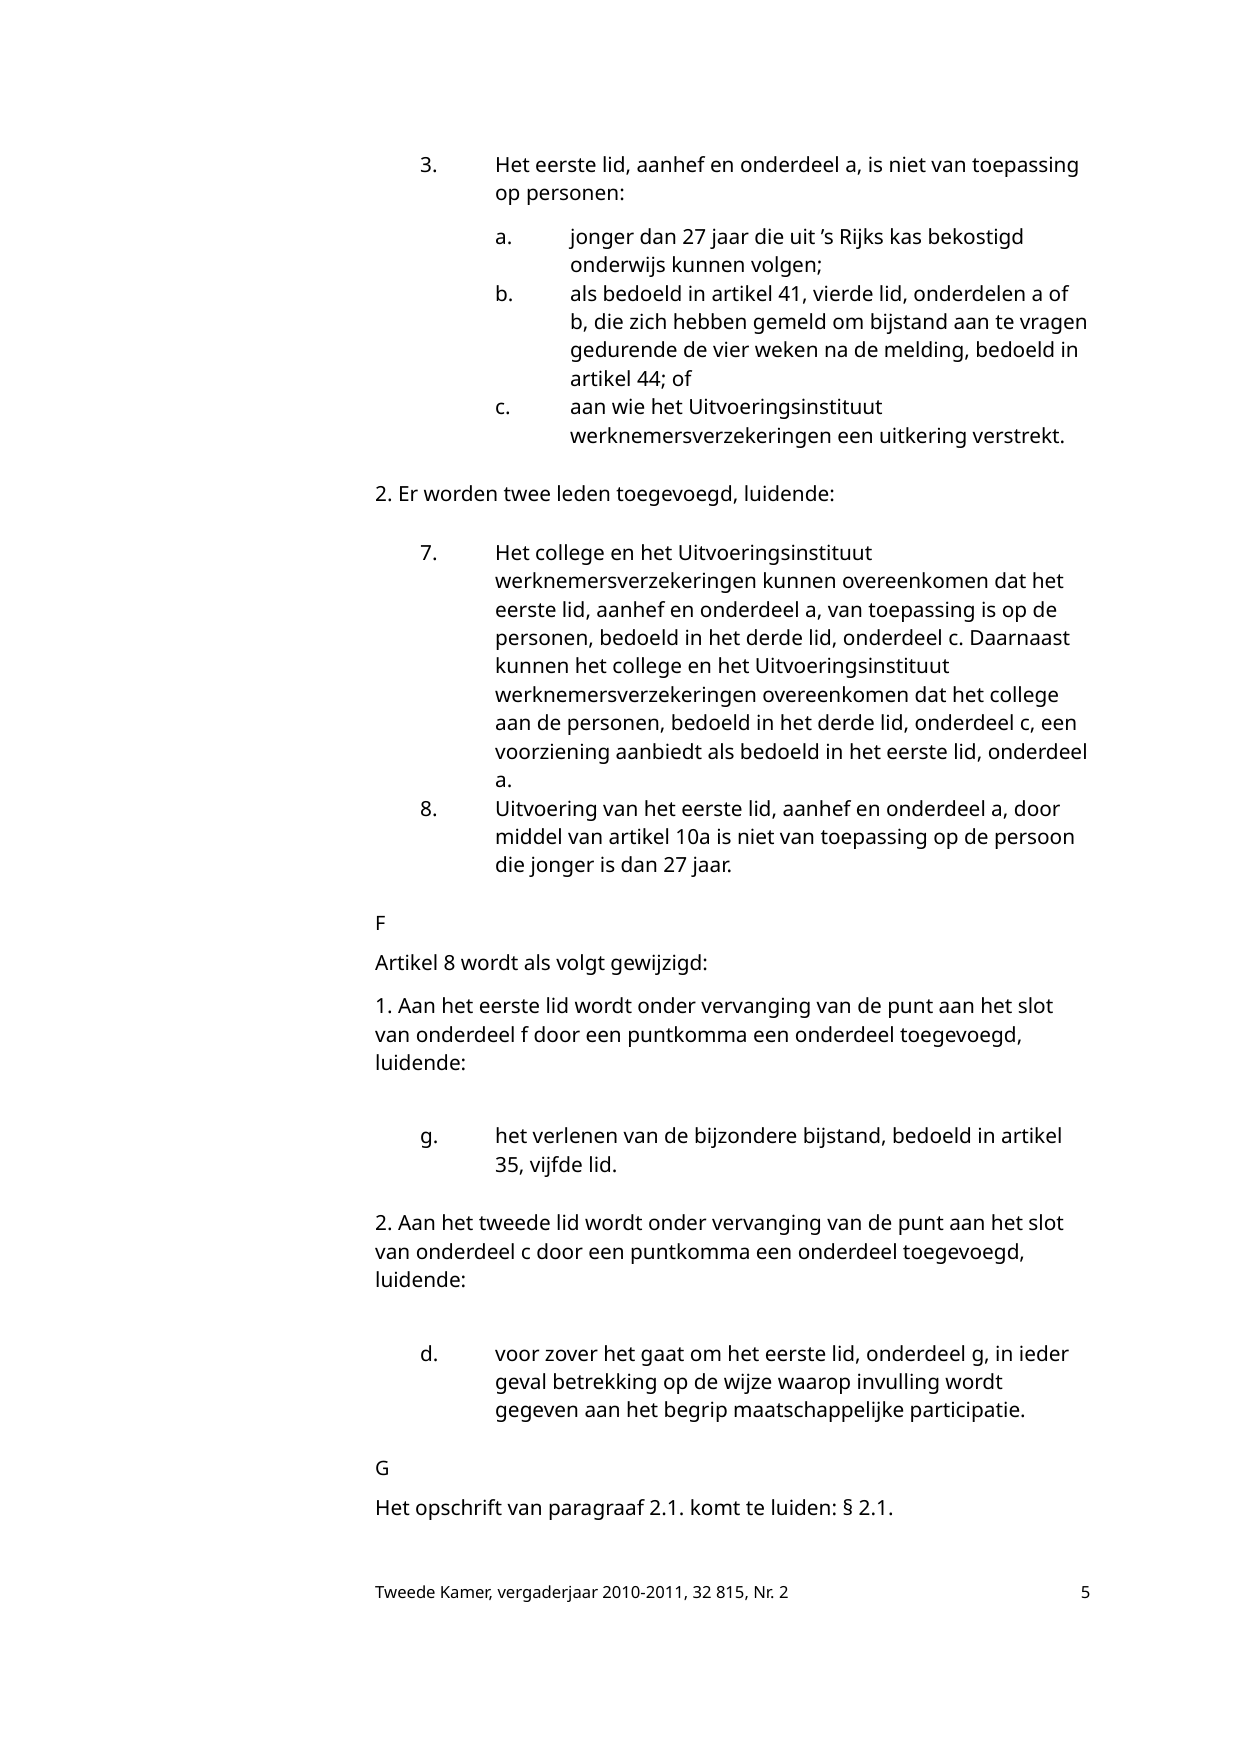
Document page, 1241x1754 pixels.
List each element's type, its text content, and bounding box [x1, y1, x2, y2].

list Uitvoering van het eerste lid, aanhef en onderdeel a, door middel van artikel 10a is niet van toepassing op de persoon die jonger is dan 27 jaar. [420, 794, 1090, 879]
list Het college en het Uitvoeringsinstituut werknemersverzekeringen kunnen overeenkomen dat het eerste lid, aanhef en onderdeel a, van toepassing is op de personen, bedoeld in het derde lid, onderdeel c. Daarnaast kunnen het college en het Uitvoeringsinstituut werknemersverzekeringen overeenkomen dat het college aan de personen, bedoeld in het derde lid, onderdeel c, een voorziening aanbiedt als bedoeld in het eerste lid, onderdeel a. [420, 538, 1090, 794]
text 2. Er worden twee leden toegevoegd, luidende: [375, 479, 1090, 508]
list het verlenen van de bijzondere bijstand, bedoeld in artikel 35, vijfde lid. [420, 1122, 1090, 1178]
text G [375, 1454, 1090, 1481]
list als bedoeld in artikel 41, vierde lid, onderdelen a of b, die zich hebben gemeld om bijstand aan te vragen gedurende de vier weken na de melding, bedoeld in artikel 44; of [495, 279, 1090, 392]
list jonger dan 27 jaar die uit ’s Rijks kas bekostigd onderwijs kunnen volgen; [495, 222, 1090, 279]
text Artikel 8 wordt als volgt gewijzigd: [375, 948, 1090, 976]
text 2. Aan het tweede lid wordt onder vervanging van de punt aan het slot van onderdeel c door een puntkomma een onderdeel toegevoegd, luidende: [375, 1208, 1090, 1294]
list aan wie het Uitvoeringsinstituut werknemersverzekeringen een uitkering verstrekt. [495, 392, 1090, 449]
list voor zover het gaat om het eerste lid, onderdeel g, in ieder geval betrekking op de wijze waarop invulling wordt gegeven aan het begrip maatschappelijke participatie. [420, 1339, 1090, 1424]
text F [375, 909, 1090, 936]
text Het opschrift van paragraaf 2.1. komt te luiden: § 2.1. [375, 1493, 1090, 1521]
list Het eerste lid, aanhef en onderdeel a, is niet van toepassing op personen: [420, 150, 1090, 207]
text 1. Aan het eerste lid wordt onder vervanging van de punt aan het slot van onderdeel f door een puntkomma een onderdeel toegevoegd, luidende: [375, 991, 1090, 1077]
